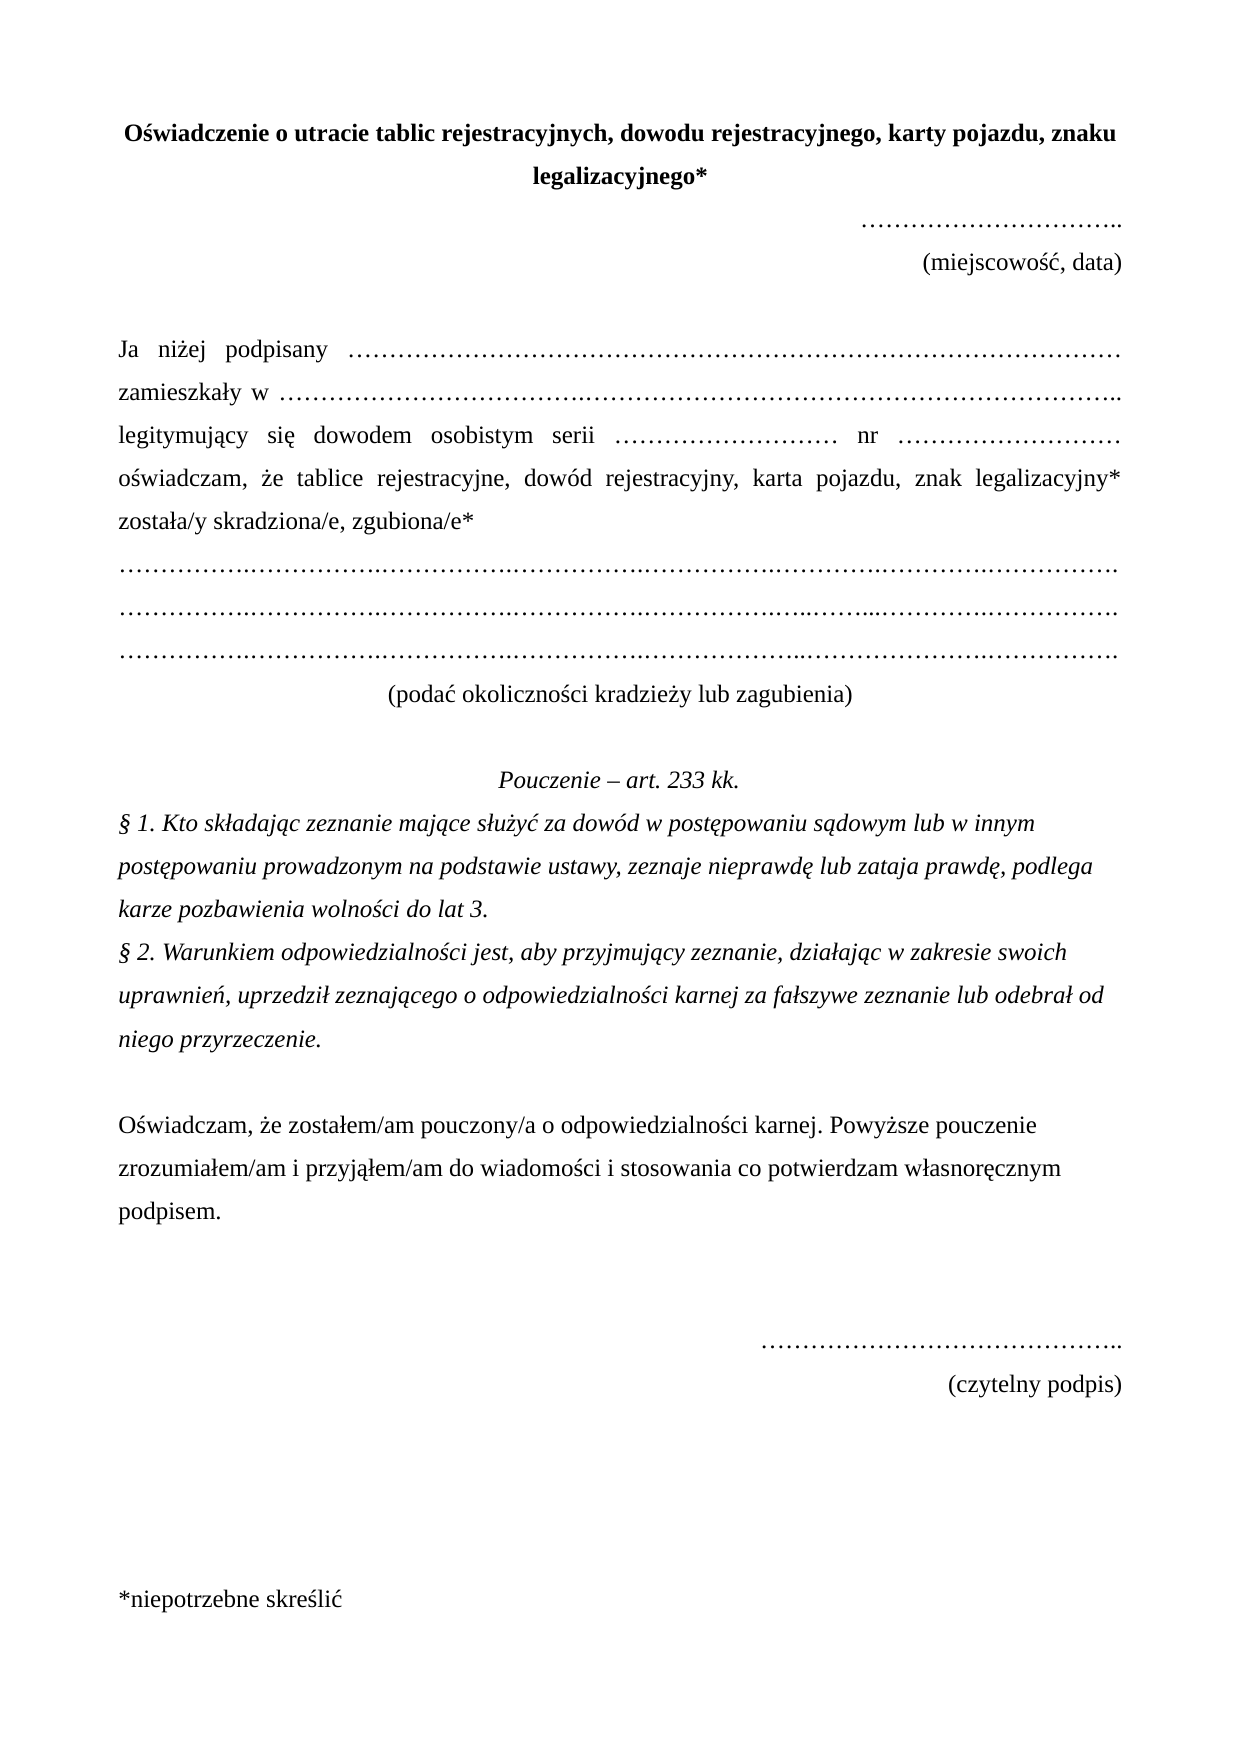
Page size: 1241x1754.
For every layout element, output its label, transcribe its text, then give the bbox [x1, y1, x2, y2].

text § 2. Warunkiem odpowiedzialności jest, aby przyjmujący zeznanie, działając w zakresie swoich uprawnień, uprzedził zeznającego o odpowiedzialności karnej za fałszywe zeznanie lub odebrał od niego przyrzeczenie. [118, 937, 1122, 1052]
text § 1. Kto składając zeznanie mające służyć za dowód w postępowaniu sądowym lub w innym postępowaniu prowadzonym na podstawie ustawy, zeznaje nieprawdę lub zataja prawdę, podlega karze pozbawienia wolności do lat 3. [118, 808, 1122, 923]
text Oświadczam, że zostałem/am pouczony/a o odpowiedzialności karnej. Powyższe pouczenie zrozumiałem/am i przyjąłem/am do wiadomości i stosowania co potwierdzam własnoręcznym podpisem. [118, 1110, 1122, 1225]
text (czytelny podpis) [118, 1369, 1122, 1397]
text …………………………………….. [118, 1326, 1122, 1354]
text *niepotrzebne skreślić [118, 1584, 1122, 1613]
text Oświadczenie o utracie tablic rejestracyjnych, dowodu rejestracyjnego, karty pojazdu, znaku legalizacyjnego* [118, 118, 1122, 190]
text (podać okoliczności kradzieży lub zagubienia) [118, 679, 1122, 707]
text Pouczenie – art. 233 kk. [118, 765, 1122, 794]
text ………………………….. (miejscowość, data) [118, 204, 1122, 276]
text …………….…………….…………….…………….…………….………….………….…………….…………….…………….…………….…………….…………….…..……...………….…………….…………….…………….…………….…………….………………..………………….……………. [118, 549, 1122, 664]
text Ja niżej podpisany ………………………………………………………………………………… zamieszkały w ……………………………….……………………………………………………….. legitymujący się dowodem osobistym serii ……………………… nr ……………………… oświadczam, że tablice rejestracyjne, dowód rejestracyjny, karta pojazdu, znak legalizacyjny* została/y skradziona/e, zgubiona/e* [118, 291, 1122, 535]
